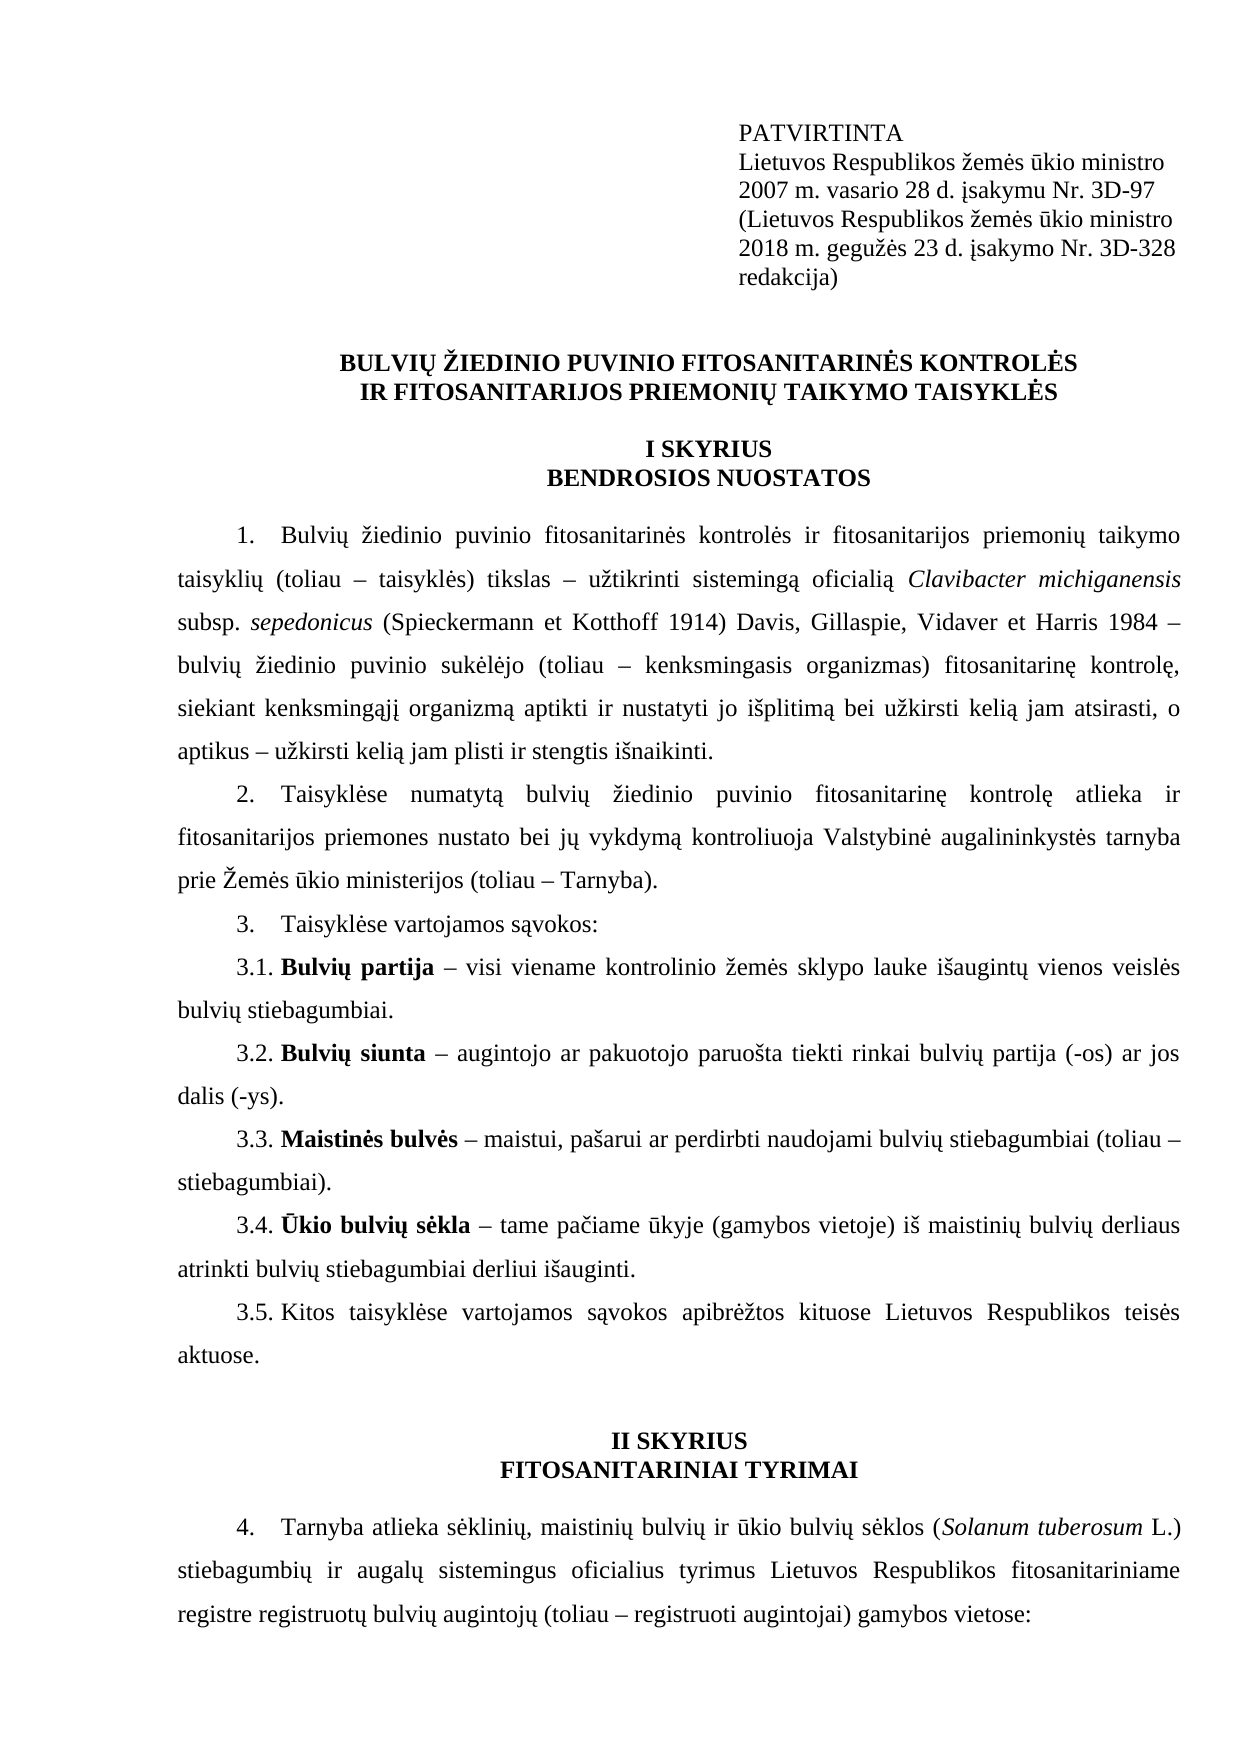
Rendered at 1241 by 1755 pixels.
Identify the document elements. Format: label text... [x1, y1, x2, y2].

text 2018 m. gegužės 23 d. įsakymo Nr. 3D-328 [177, 233, 1181, 262]
text IR FITOSANITARIJOS PRIEMONIŲ TAIKYMO TAISYKLĖS [177, 377, 1181, 406]
text 4. Tarnyba atlieka sėklinių, maistinių bulvių ir ūkio bulvių sėklos (Solanum tuberosum L.) stiebagumbių ir augalų sistemingus oficialius tyrimus Lietuvos Respublikos fitosanitariniame registre registruotų bulvių augintojų (toliau – registruoti augintojai) gamybos vietose: [177, 1512, 1181, 1627]
text redakcija) [177, 262, 1181, 291]
text 3.5. Kitos taisyklėse vartojamos sąvokos apibrėžtos kituose Lietuvos Respublikos teisės aktuose. [177, 1297, 1181, 1369]
text (Lietuvos Respublikos žemės ūkio ministro [177, 204, 1181, 233]
text PATVIRTINTA [663, 118, 1181, 147]
text 3.1. Bulvių partija – visi viename kontrolinio žemės sklypo lauke išaugintų vienos veislės bulvių stiebagumbiai. [177, 952, 1181, 1024]
text 3. Taisyklėse vartojamos sąvokos: [177, 909, 1181, 937]
text Lietuvos Respublikos žemės ūkio ministro [177, 147, 1181, 176]
text FITOSANITARINIAI TYRIMAI [177, 1455, 1181, 1484]
text 2007 m. vasario 28 d. įsakymu Nr. 3D-97 [177, 176, 1181, 204]
text 2. Taisyklėse numatytą bulvių žiedinio puvinio fitosanitarinę kontrolę atlieka ir fitosanitarijos priemones nustato bei jų vykdymą kontroliuoja Valstybinė augalininkystės tarnyba prie Žemės ūkio ministerijos (toliau – Tarnyba). [177, 779, 1181, 894]
text 3.3. Maistinės bulvės – maistui, pašarui ar perdirbti naudojami bulvių stiebagumbiai (toliau – stiebagumbiai). [177, 1124, 1181, 1196]
text BENDROSIOS NUOSTATOS [177, 463, 1181, 492]
text I SKYRIUS [177, 434, 1181, 463]
text BULVIŲ ŽIEDINIO PUVINIO FITOSANITARINĖS KONTROLĖS [177, 348, 1181, 377]
text 3.4. Ūkio bulvių sėkla – tame pačiame ūkyje (gamybos vietoje) iš maistinių bulvių derliaus atrinkti bulvių stiebagumbiai derliui išauginti. [177, 1211, 1181, 1282]
text II SKYRIUS [177, 1426, 1181, 1455]
text 3.2. Bulvių siunta – augintojo ar pakuotojo paruošta tiekti rinkai bulvių partija (-os) ar jos dalis (-ys). [177, 1038, 1181, 1110]
text 1. Bulvių žiedinio puvinio fitosanitarinės kontrolės ir fitosanitarijos priemonių taikymo taisyklių (toliau – taisyklės) tikslas – užtikrinti sistemingą oficialią Clavibacter michiganensis subsp. sepedonicus (Spieckermann et Kotthoff 1914) Davis, Gillaspie, Vidaver et Harris 1984 – bulvių žiedinio puvinio sukėlėjo (toliau – kenksmingasis organizmas) fitosanitarinę kontrolę, siekiant kenksmingąjį organizmą aptikti ir nustatyti jo išplitimą bei užkirsti kelią jam atsirasti, o aptikus – užkirsti kelią jam plisti ir stengtis išnaikinti. [177, 521, 1181, 765]
